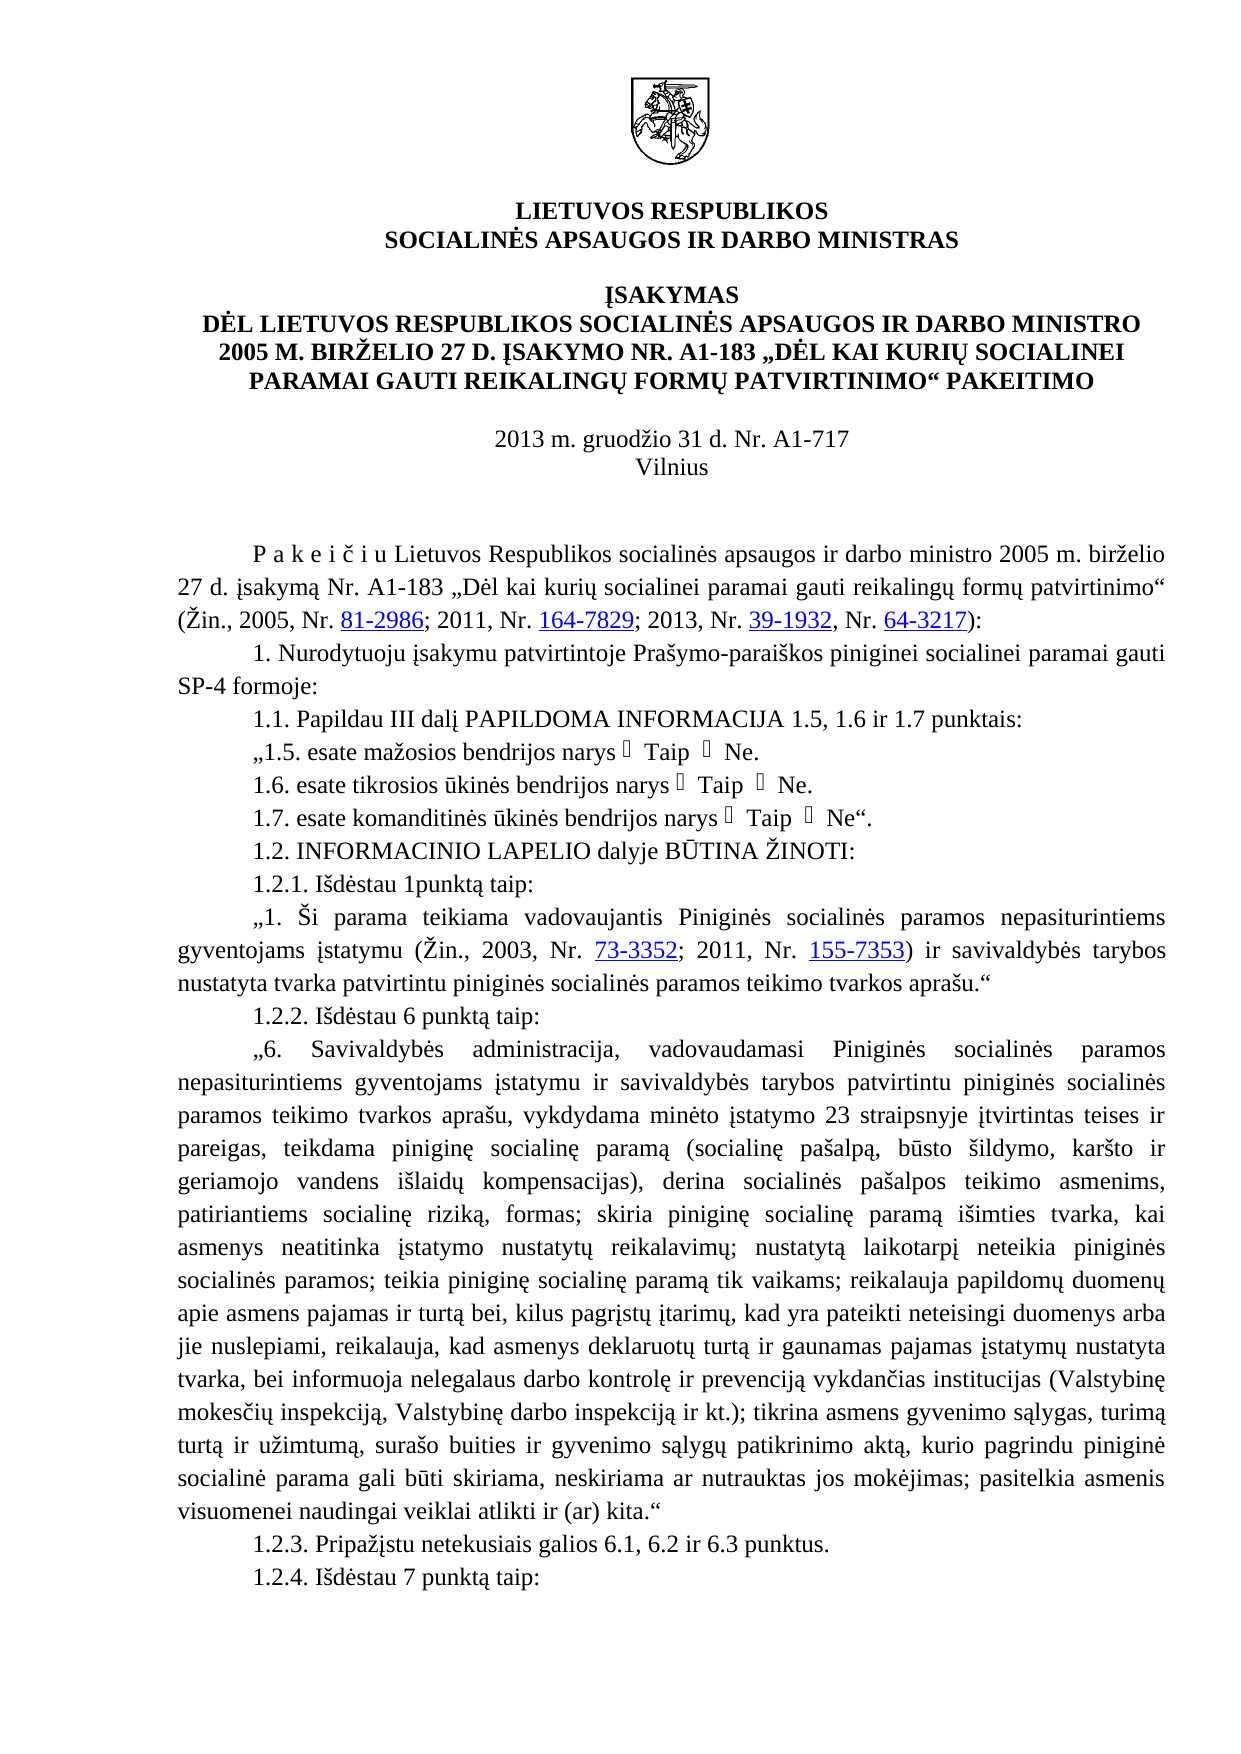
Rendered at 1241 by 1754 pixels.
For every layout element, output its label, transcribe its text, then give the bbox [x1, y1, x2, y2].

text „6. Savivaldybės administracija, vadovaudamasi Piniginės socialinės paramos nepasiturintiems gyventojams įstatymu ir savivaldybės tarybos patvirtintu piniginės socialinės paramos teikimo tvarkos aprašu, vykdydama minėto įstatymo 23 straipsnyje įtvirtintas teises ir pareigas, teikdama piniginę socialinę paramą (socialinę pašalpą, būsto šildymo, karšto ir geriamojo vandens išlaidų kompensacijas), derina socialinės pašalpos teikimo asmenims, patiriantiems socialinę riziką, formas; skiria piniginę socialinę paramą išimties tvarka, kai asmenys neatitinka įstatymo nustatytų reikalavimų; nustatytą laikotarpį neteikia piniginės socialinės paramos; teikia piniginę socialinę paramą tik vaikams; reikalauja papildomų duomenų apie asmens pajamas ir turtą bei, kilus pagrįstų įtarimų, kad yra pateikti neteisingi duomenys arba jie nuslepiami, reikalauja, kad asmenys deklaruotų turtą ir gaunamas pajamas įstatymų nustatyta tvarka, bei informuoja nelegalaus darbo kontrolę ir prevenciją vykdančias institucijas (Valstybinę mokesčių inspekciją, Valstybinę darbo inspekciją ir kt.); tikrina asmens gyvenimo sąlygas, turimą turtą ir užimtumą, surašo buities ir gyvenimo sąlygų patikrinimo aktą, kurio pagrindu piniginė socialinė parama gali būti skiriama, neskiriama ar nutrauktas jos mokėjimas; pasitelkia asmenis visuomenei naudingai veiklai atlikti ir (ar) kita.“ [177, 1034, 1166, 1525]
text 1.2.1. Išdėstau 1punktą taip: [177, 869, 1166, 898]
text 1.2. INFORMACINIO LAPELIO dalyje BŪTINA ŽINOTI: [177, 836, 1166, 865]
text 1. Nurodytuoju įsakymu patvirtintoje Prašymo-paraiškos piniginei socialinei paramai gauti SP-4 formoje: [177, 638, 1166, 699]
text SOCIALINĖS APSAUGOS IR DARBO MINISTRAS [177, 225, 1166, 254]
text 1.1. Papildau III dalį PAPILDOMA INFORMACIJA 1.5, 1.6 ir 1.7 punktais: [177, 704, 1166, 733]
text Vilnius [177, 452, 1166, 481]
text „1.5. esate mažosios bendrijos narys  Taip  Ne. [177, 737, 1166, 766]
text 1.6. esate tikrosios ūkinės bendrijos narys  Taip  Ne. [177, 770, 1166, 799]
text „1. Ši parama teikiama vadovaujantis Piniginės socialinės paramos nepasiturintiems gyventojams įstatymu (Žin., 2003, Nr. 73-3352; 2011, Nr. 155-7353) ir savivaldybės tarybos nustatyta tvarka patvirtintu piniginės socialinės paramos teikimo tvarkos aprašu.“ [177, 902, 1166, 997]
text ĮSAKYMAS [177, 280, 1166, 309]
text LIETUVOS RESPUBLIKOS [177, 196, 1166, 225]
text 1.2.4. Išdėstau 7 punktą taip: [177, 1562, 1166, 1591]
text P a k e i č i u Lietuvos Respublikos socialinės apsaugos ir darbo ministro 2005 m. birželio 27 d. įsakymą Nr. A1-183 „Dėl kai kurių socialinei paramai gauti reikalingų formų patvirtinimo“ (Žin., 2005, Nr. 81-2986; 2011, Nr. 164-7829; 2013, Nr. 39-1932, Nr. 64-3217): [177, 539, 1166, 633]
text 1.2.2. Išdėstau 6 punktą taip: [177, 1001, 1166, 1030]
text DĖL LIETUVOS RESPUBLIKOS SOCIALINĖS APSAUGOS IR DARBO MINISTRO 2005 M. BIRŽELIO 27 D. ĮSAKYMO NR. A1-183 „DĖL KAI KURIŲ SOCIALINEI PARAMAI GAUTI REIKALINGŲ FORMŲ PATVIRTINIMO“ PAKEITIMO [177, 309, 1166, 395]
text 1.7. esate komanditinės ūkinės bendrijos narys  Taip  Ne“. [177, 803, 1166, 832]
text 1.2.3. Pripažįstu netekusiais galios 6.1, 6.2 ir 6.3 punktus. [177, 1529, 1166, 1558]
text 2013 m. gruodžio 31 d. Nr. A1-717 [177, 424, 1166, 452]
